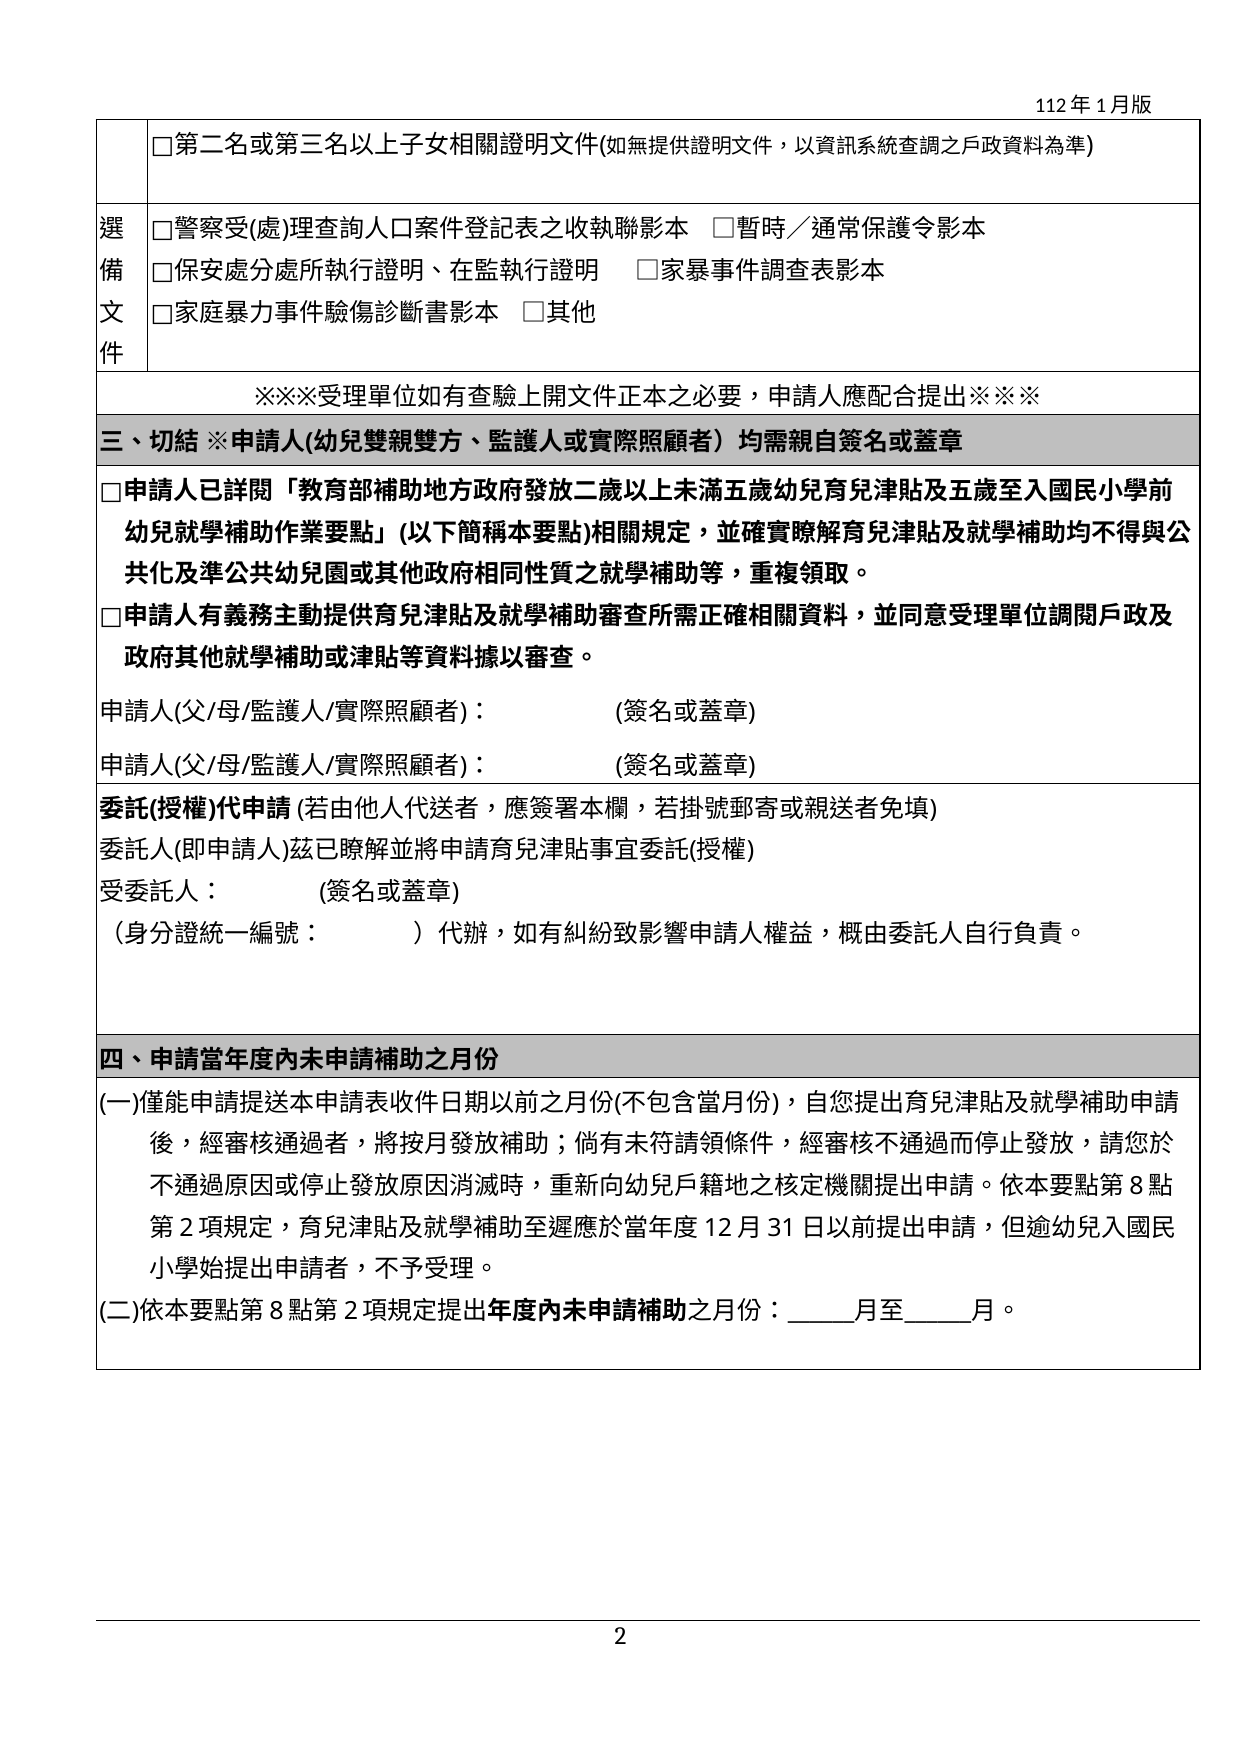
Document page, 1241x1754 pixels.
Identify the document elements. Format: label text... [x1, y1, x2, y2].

table_cell □申請人已詳閱「教育部補助地方政府發放二歲以上未滿五歲幼兒育兒津貼及五歲至入國民小學前幼兒就學補助作業要點」(以下簡稱本要點)相關規定，並確實瞭解育兒津貼及就學補助均不得與公共化及準公共幼兒園或其他政府相同性質之就學補助等，重複領取。 □申請人有義務主動提供育兒津貼及就學補助審查所需正確相關資料，並同意受理單位調閱戶政及政府其他就學補助或津貼等資料據以審查。 申請人(父/母/監護人/實際照顧者)： (簽名或蓋章) 申請人(父/母/監護人/實際照顧者)： (簽名或蓋章) [97, 466, 1199, 783]
table_cell 三、切結 ※申請人(幼兒雙親雙方、監護人或實際照顧者）均需親自簽名或蓋章 [97, 415, 1199, 465]
table_cell 四、申請當年度內未申請補助之月份 [97, 1035, 1199, 1077]
table_cell (一)僅能申請提送本申請表收件日期以前之月份(不包含當月份)，自您提出育兒津貼及就學補助申請後，經審核通過者，將按月發放補助；倘有未符請領條件，經審核不通過而停止發放，請您於不通過原因或停止發放原因消滅時，重新向幼兒戶籍地之核定機關提出申請。依本要點第8點第2項規定，育兒津貼及就學補助至遲應於當年度12月31日以前提出申請，但逾幼兒入國民小學始提出申請者，不予受理。 (二)依本要點第8點第2項規定提出年度內未申請補助之月份：______月至______月。 [97, 1078, 1199, 1369]
table_cell [96, 1370, 1200, 1620]
table_cell 委託(授權)代申請 (若由他人代送者，應簽署本欄，若掛號郵寄或親送者免填) 委託人(即申請人)茲已瞭解並將申請育兒津貼事宜委託(授權) 受委託人： (簽名或蓋章) （身分證統一編號： ）代辦，如有糾紛致影響申請人權益，概由委託人自行負責。 [97, 784, 1199, 1034]
table_cell □第二名或第三名以上子女相關證明文件(如無提供證明文件，以資訊系統查調之戶政資料為準) [148, 120, 1199, 203]
table_cell 選備 文件 [97, 204, 147, 371]
table_cell □警察受(處)理查詢人口案件登記表之收執聯影本 □暫時／通常保護令影本 □保安處分處所執行證明、在監執行證明 □家暴事件調查表影本 □家庭暴力事件驗傷診斷書影本 □其他 [148, 204, 1199, 371]
table_cell [97, 120, 147, 203]
table_cell ※※※受理單位如有查驗上開文件正本之必要，申請人應配合提出※※※ [97, 372, 1199, 414]
